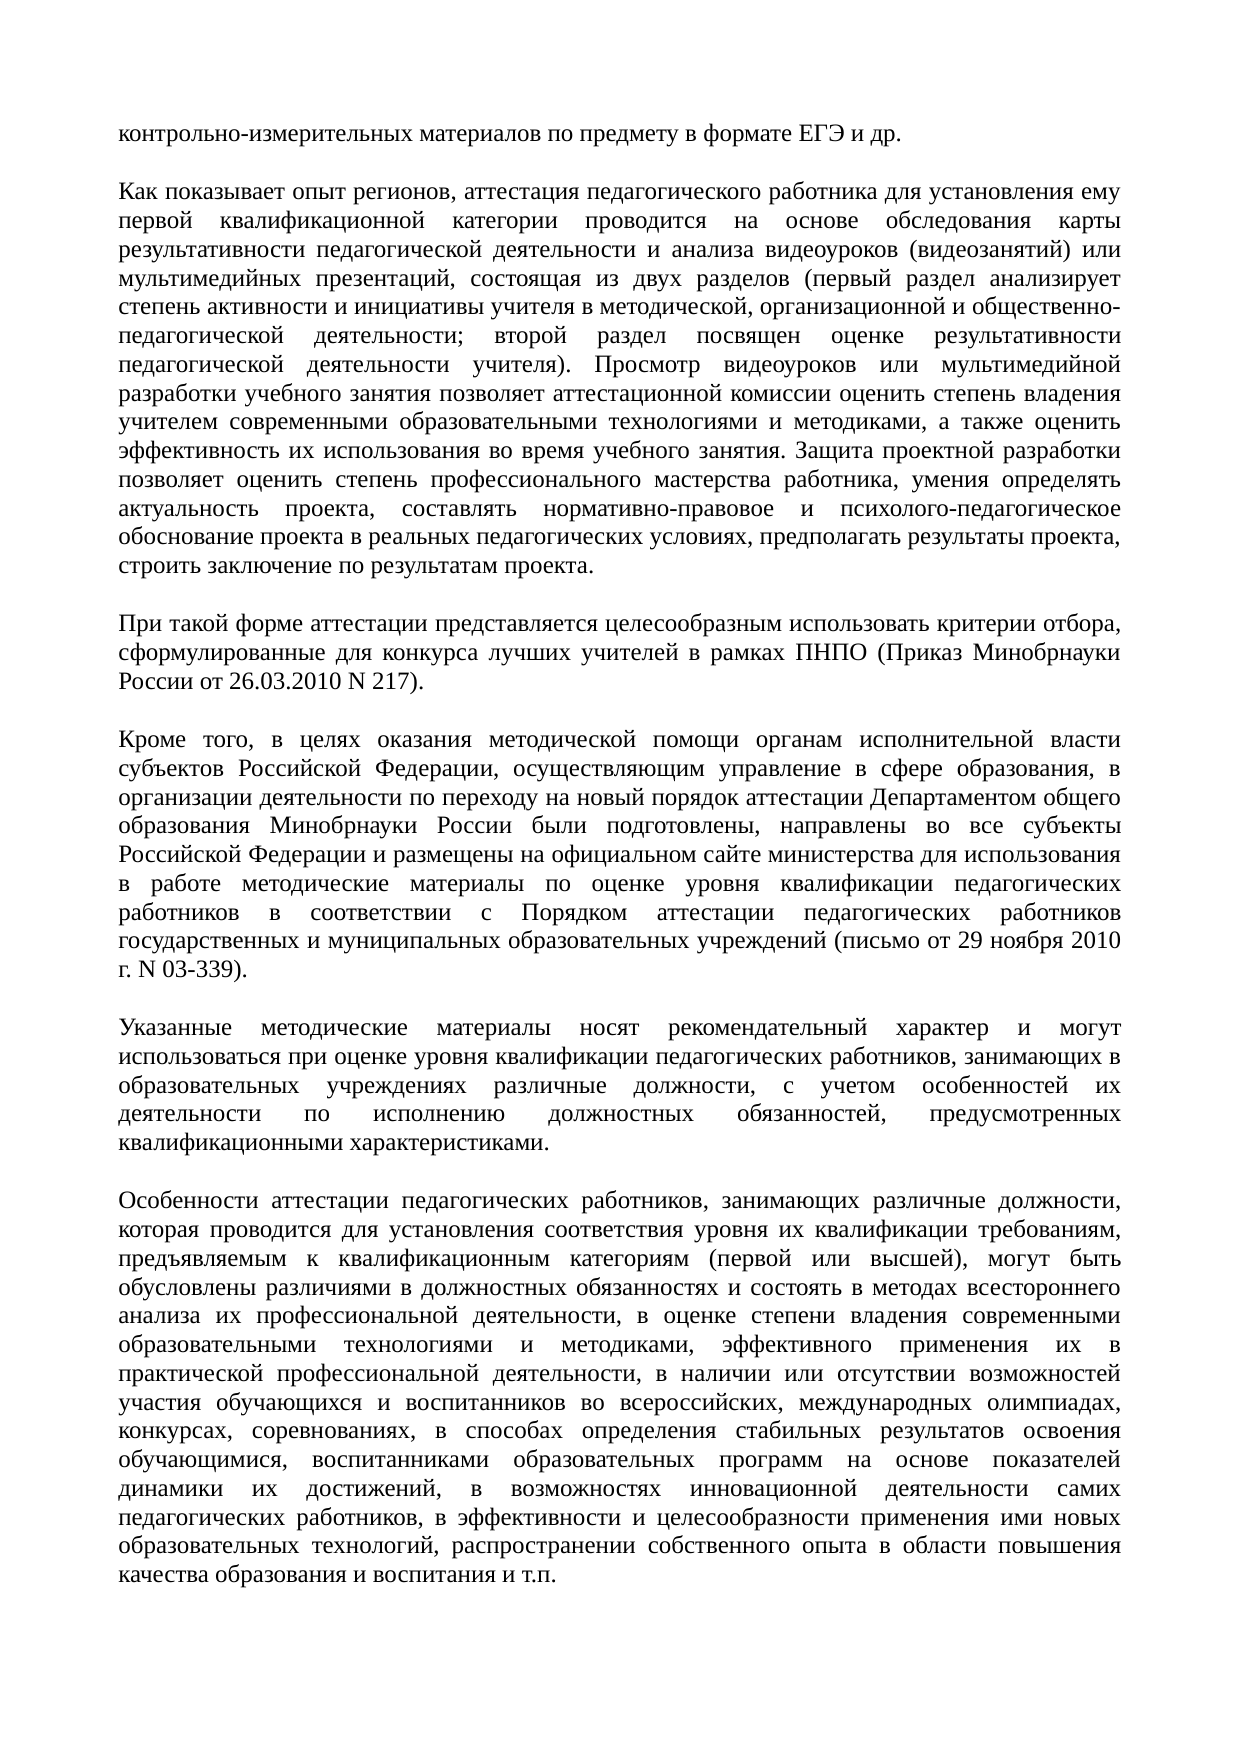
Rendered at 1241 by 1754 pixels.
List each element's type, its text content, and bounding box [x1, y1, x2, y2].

table_header контрольно-измерительных материалов по предмету в формате ЕГЭ и др. Как показывает опыт регионов, аттестация педагогического работника для установления ему первой квалификационной категории проводится на основе обследования карты результативности педагогической деятельности и анализа видеоуроков (видеозанятий) или мультимедийных презентаций, состоящая из двух разделов (первый раздел анализирует степень активности и инициативы учителя в методической, организационной и общественно-педагогической деятельности; второй раздел посвящен оценке результативности педагогической деятельности учителя). Просмотр видеоуроков или мультимедийной разработки учебного занятия позволяет аттестационной комиссии оценить степень владения учителем современными образовательными технологиями и методиками, а также оценить эффективность их использования во время учебного занятия. Защита проектной разработки позволяет оценить степень профессионального мастерства работника, умения определять актуальность проекта, составлять нормативно-правовое и психолого-педагогическое обоснование проекта в реальных педагогических условиях, предполагать результаты проекта, строить заключение по результатам проекта. При такой форме аттестации представляется целесообразным использовать критерии отбора, сформулированные для конкурса лучших учителей в рамках ПНПО (Приказ Минобрнауки России от 26.03.2010 N 217). Кроме того, в целях оказания методической помощи органам исполнительной власти субъектов Российской Федерации, осуществляющим управление в сфере образования, в организации деятельности по переходу на новый порядок аттестации Департаментом общего образования Минобрнауки России были подготовлены, направлены во все субъекты Российской Федерации и размещены на официальном сайте министерства для использования в работе методические материалы по оценке уровня квалификации педагогических работников в соответствии с Порядком аттестации педагогических работников государственных и муниципальных образовательных учреждений (письмо от 29 ноября 2010 г. N 03-339). Указанные методические материалы носят рекомендательный характер и могут использоваться при оценке уровня квалификации педагогических работников, занимающих в образовательных учреждениях различные должности, с учетом особенностей их деятельности по исполнению должностных обязанностей, предусмотренных квалификационными характеристиками. Особенности аттестации педагогических работников, занимающих различные должности, которая проводится для установления соответствия уровня их квалификации требованиям, предъявляемым к квалификационным категориям (первой или высшей), могут быть обусловлены различиями в должностных обязанностях и состоять в методах всестороннего анализа их профессиональной деятельности, в оценке степени владения современными образовательными технологиями и методиками, эффективного применения их в практической профессиональной деятельности, в наличии или отсутствии возможностей участия обучающихся и воспитанников во всероссийских, международных олимпиадах, конкурсах, соревнованиях, в способах определения стабильных результатов освоения обучающимися, воспитанниками образовательных программ на основе показателей динамики их достижений, в возможностях инновационной деятельности самих педагогических работников, в эффективности и целесообразности применения ими новых образовательных технологий, распространении собственного опыта в области повышения качества образования и воспитания и т.п. [118, 118, 1122, 1617]
